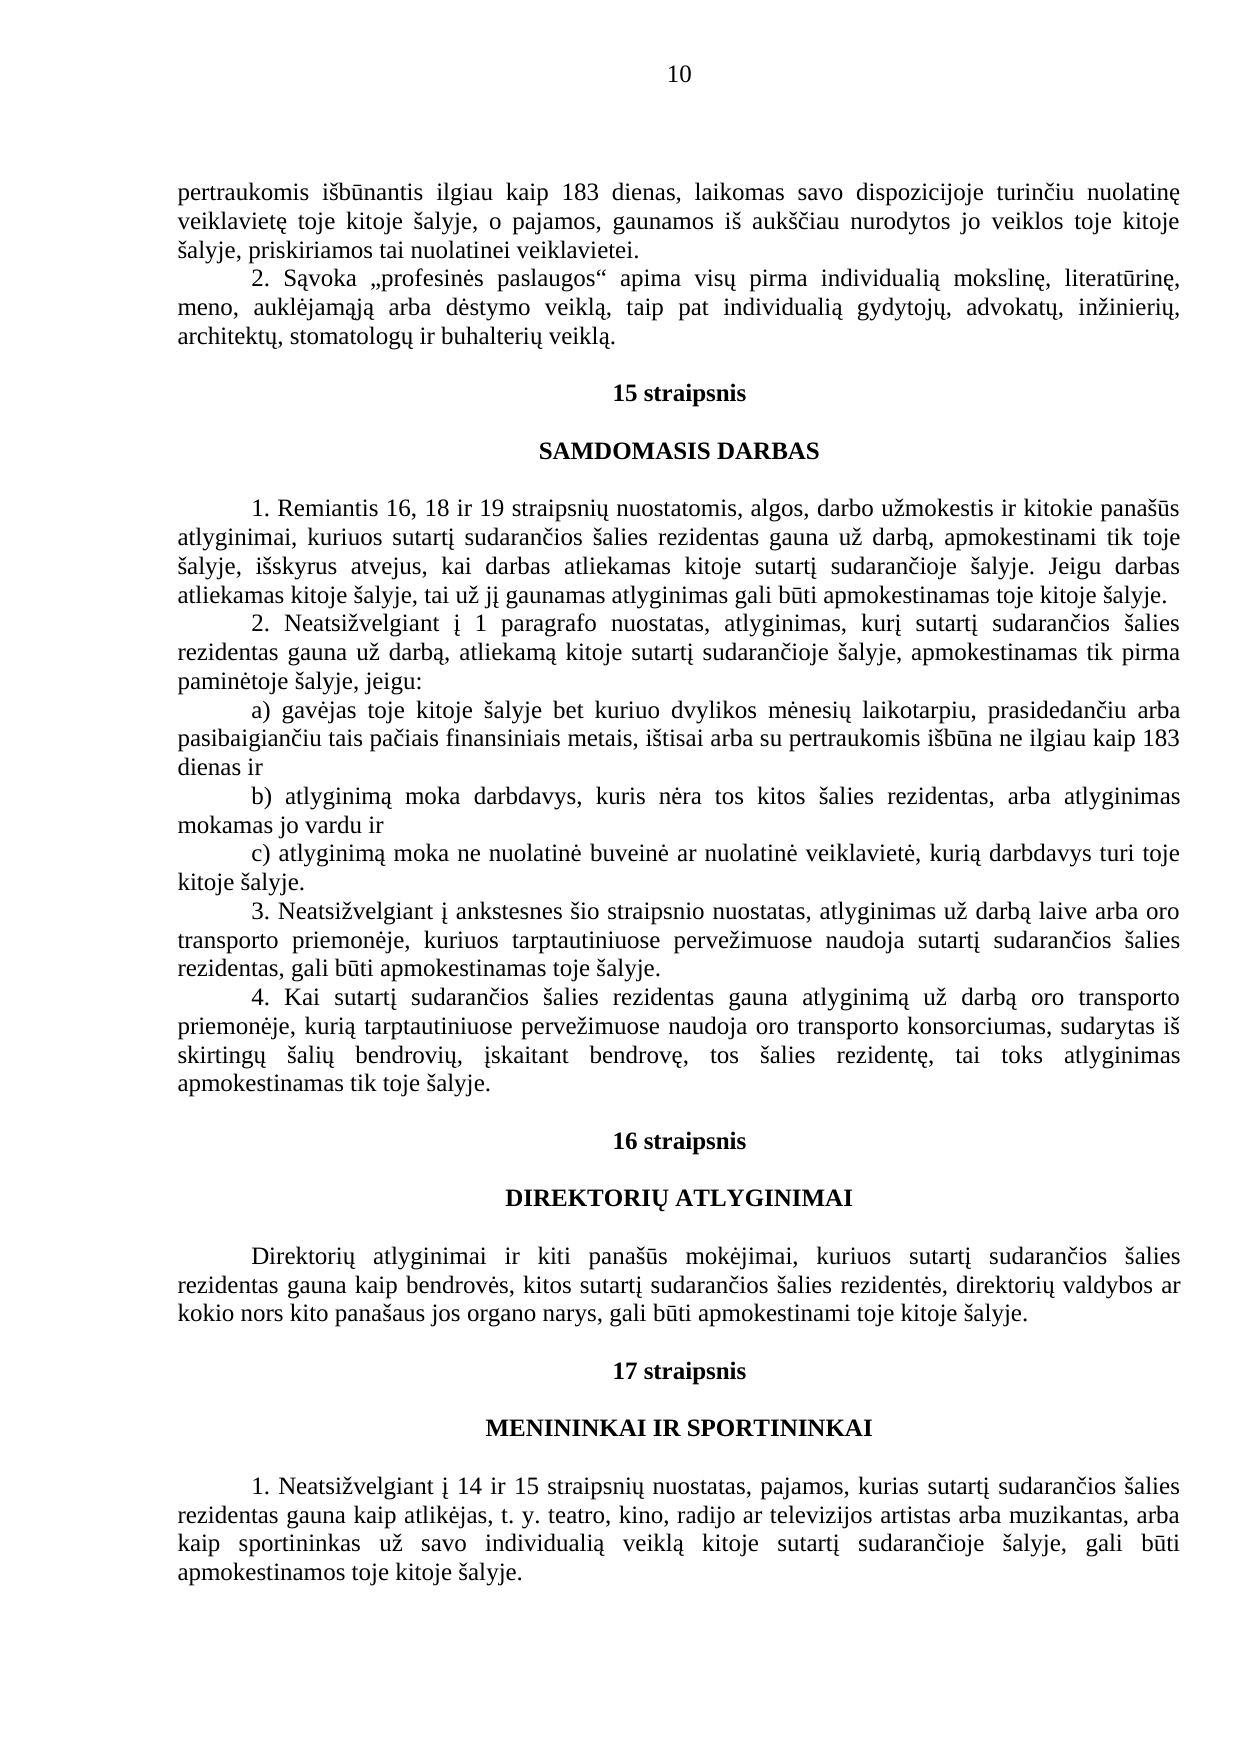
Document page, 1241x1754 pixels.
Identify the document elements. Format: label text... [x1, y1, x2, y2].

text 17 straipsnis [177, 1356, 1181, 1385]
text 2. Sąvoka „profesinės paslaugos“ apima visų pirma individualią mokslinę, literatūrinę, meno, auklėjamąją arba dėstymo veiklą, taip pat individualią gydytojų, advokatų, inžinierių, architektų, stomatologų ir buhalterių veiklą. [177, 263, 1181, 350]
text SAMDOMASIS DARBAS [177, 436, 1181, 465]
text MENININKAI IR SPORTININKAI [177, 1413, 1181, 1442]
text a) gavėjas toje kitoje šalyje bet kuriuo dvylikos mėnesių laikotarpiu, prasidedančiu arba pasibaigiančiu tais pačiais finansiniais metais, ištisai arba su pertraukomis išbūna ne ilgiau kaip 183 dienas ir [177, 695, 1181, 781]
text Direktorių atlyginimai ir kiti panašūs mokėjimai, kuriuos sutartį sudarančios šalies rezidentas gauna kaip bendrovės, kitos sutartį sudarančios šalies rezidentės, direktorių valdybos ar kokio nors kito panašaus jos organo narys, gali būti apmokestinami toje kitoje šalyje. [177, 1241, 1181, 1327]
text 2. Neatsižvelgiant į 1 paragrafo nuostatas, atlyginimas, kurį sutartį sudarančios šalies rezidentas gauna už darbą, atliekamą kitoje sutartį sudarančioje šalyje, apmokestinamas tik pirma paminėtoje šalyje, jeigu: [177, 608, 1181, 695]
text DIREKTORIŲ ATLYGINIMAI [177, 1183, 1181, 1212]
text 4. Kai sutartį sudarančios šalies rezidentas gauna atlyginimą už darbą oro transporto priemonėje, kurią tarptautiniuose pervežimuose naudoja oro transporto konsorciumas, sudarytas iš skirtingų šalių bendrovių, įskaitant bendrovę, tos šalies rezidentę, tai toks atlyginimas apmokestinamas tik toje šalyje. [177, 982, 1181, 1097]
text b) atlyginimą moka darbdavys, kuris nėra tos kitos šalies rezidentas, arba atlyginimas mokamas jo vardu ir [177, 781, 1181, 838]
text 16 straipsnis [177, 1126, 1181, 1155]
text c) atlyginimą moka ne nuolatinė buveinė ar nuolatinė veiklavietė, kurią darbdavys turi toje kitoje šalyje. [177, 838, 1181, 896]
text 3. Neatsižvelgiant į ankstesnes šio straipsnio nuostatas, atlyginimas už darbą laive arba oro transporto priemonėje, kuriuos tarptautiniuose pervežimuose naudoja sutartį sudarančios šalies rezidentas, gali būti apmokestinamas toje šalyje. [177, 896, 1181, 982]
text pertraukomis išbūnantis ilgiau kaip 183 dienas, laikomas savo dispozicijoje turinčiu nuolatinę veiklavietę toje kitoje šalyje, o pajamos, gaunamos iš aukščiau nurodytos jo veiklos toje kitoje šalyje, priskiriamos tai nuolatinei veiklavietei. [177, 177, 1181, 263]
text 1. Neatsižvelgiant į 14 ir 15 straipsnių nuostatas, pajamos, kurias sutartį sudarančios šalies rezidentas gauna kaip atlikėjas, t. y. teatro, kino, radijo ar televizijos artistas arba muzikantas, arba kaip sportininkas už savo individualią veiklą kitoje sutartį sudarančioje šalyje, gali būti apmokestinamos toje kitoje šalyje. [177, 1471, 1181, 1586]
text 15 straipsnis [177, 378, 1181, 407]
text 1. Remiantis 16, 18 ir 19 straipsnių nuostatomis, algos, darbo užmokestis ir kitokie panašūs atlyginimai, kuriuos sutartį sudarančios šalies rezidentas gauna už darbą, apmokestinami tik toje šalyje, išskyrus atvejus, kai darbas atliekamas kitoje sutartį sudarančioje šalyje. Jeigu darbas atliekamas kitoje šalyje, tai už jį gaunamas atlyginimas gali būti apmokestinamas toje kitoje šalyje. [177, 493, 1181, 608]
